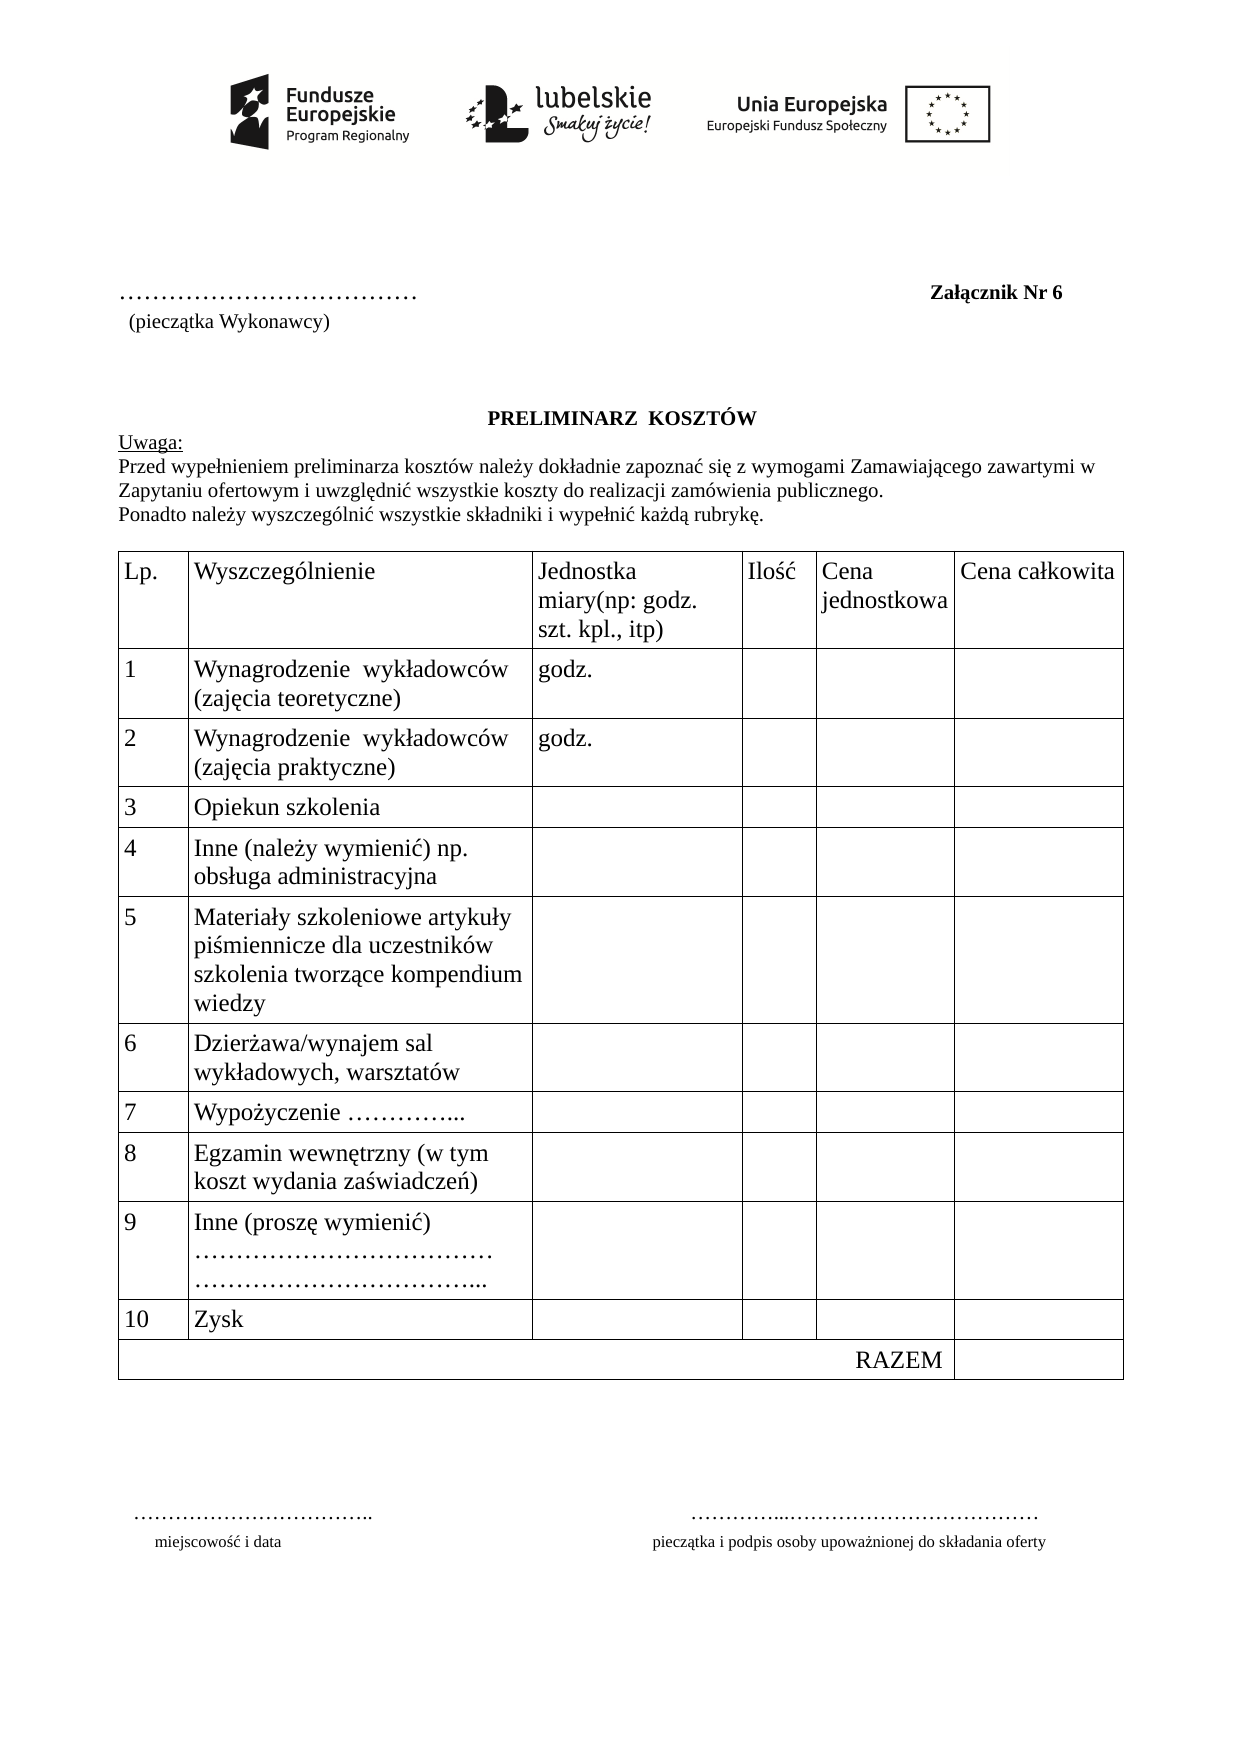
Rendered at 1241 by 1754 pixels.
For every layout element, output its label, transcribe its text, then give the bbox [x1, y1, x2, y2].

table_cell [955, 1340, 1123, 1379]
table_cell [743, 1202, 816, 1299]
table_cell Egzamin wewnętrzny (w tym koszt wydania zaświadczeń) [189, 1133, 532, 1201]
table_cell [743, 1300, 816, 1339]
table_cell [533, 1202, 742, 1299]
table_cell [533, 1133, 742, 1201]
table_cell 2 [119, 719, 188, 786]
table_cell Dzierżawa/wynajem sal wykładowych, warsztatów [189, 1024, 532, 1091]
table_cell [743, 649, 816, 717]
table_cell [817, 828, 954, 896]
table_cell [743, 1024, 816, 1091]
table_cell [817, 649, 954, 717]
table_cell 4 [119, 828, 188, 896]
table_cell [817, 1024, 954, 1091]
table_cell [743, 897, 816, 1022]
text (pieczątka Wykonawcy) [118, 305, 1122, 334]
table_cell [817, 719, 954, 786]
table_header Ilość [743, 552, 816, 648]
table_cell [743, 1092, 816, 1132]
table_cell 8 [119, 1133, 188, 1201]
text ……………………………… Załącznik Nr 6 [118, 276, 1122, 305]
table_cell [533, 897, 742, 1022]
text PRELIMINARZ KOSZTÓW [118, 406, 1122, 430]
table_cell 3 [119, 787, 188, 827]
table_cell [533, 787, 742, 827]
table_cell [955, 787, 1123, 827]
table_cell [955, 897, 1123, 1022]
table_cell [955, 828, 1123, 896]
table_cell [743, 1133, 816, 1201]
table_cell [743, 719, 816, 786]
table_header Jednostka miary(np: godz. szt. kpl., itp) [533, 552, 742, 648]
table_cell [817, 1133, 954, 1201]
table_cell [743, 828, 816, 896]
table_cell [743, 787, 816, 827]
table_cell [817, 1202, 954, 1299]
text miejscowość i data pieczątka i podpis osoby upoważnionej do składania oferty [118, 1524, 1122, 1552]
table_cell 5 [119, 897, 188, 1022]
table_cell godz. [533, 649, 742, 717]
table_cell [817, 897, 954, 1022]
table_cell [955, 649, 1123, 717]
table_cell Opiekun szkolenia [189, 787, 532, 827]
table_cell Zysk [189, 1300, 532, 1339]
table_cell 6 [119, 1024, 188, 1091]
table_cell [955, 719, 1123, 786]
table_cell [533, 828, 742, 896]
table_cell [955, 1092, 1123, 1132]
table_header Cena całkowita [955, 552, 1123, 648]
table_cell [955, 1300, 1123, 1339]
table_cell Inne (należy wymienić) np. obsługa administracyjna [189, 828, 532, 896]
table_cell godz. [533, 719, 742, 786]
table_cell [533, 1024, 742, 1091]
text Uwaga: [118, 430, 1122, 454]
table_header Cena jednostkowa [817, 552, 954, 648]
table_cell [955, 1133, 1123, 1201]
text Ponadto należy wyszczególnić wszystkie składniki i wypełnić każdą rubrykę. [118, 502, 1122, 526]
table_cell [817, 787, 954, 827]
table_cell [533, 1300, 742, 1339]
picture [210, 46, 1010, 176]
table_cell Wynagrodzenie wykładowców (zajęcia teoretyczne) [189, 649, 532, 717]
table_cell 7 [119, 1092, 188, 1132]
table_cell 10 [119, 1300, 188, 1339]
text …………………………….. …………...……………………………… [118, 1500, 1122, 1524]
table_cell 1 [119, 649, 188, 717]
table_cell Wynagrodzenie wykładowców (zajęcia praktyczne) [189, 719, 532, 786]
table_cell [817, 1092, 954, 1132]
table_cell Inne (proszę wymienić) ……………………………… ……………………………... [189, 1202, 532, 1299]
text Przed wypełnieniem preliminarza kosztów należy dokładnie zapoznać się z wymogami Zamawiającego zawartymi w Zapytaniu ofertowym i uwzględnić wszystkie koszty do realizacji zamówienia publicznego. [118, 454, 1122, 502]
table_header Lp. [119, 552, 188, 648]
table_cell Wypożyczenie …………... [189, 1092, 532, 1132]
table_cell [955, 1024, 1123, 1091]
table_cell 9 [119, 1202, 188, 1299]
table_cell Materiały szkoleniowe artykuły piśmiennicze dla uczestników szkolenia tworzące kompendium wiedzy [189, 897, 532, 1022]
table_cell RAZEM [119, 1340, 954, 1379]
table_cell [955, 1202, 1123, 1299]
table_cell [817, 1300, 954, 1339]
table_header Wyszczególnienie [189, 552, 532, 648]
table_cell [533, 1092, 742, 1132]
